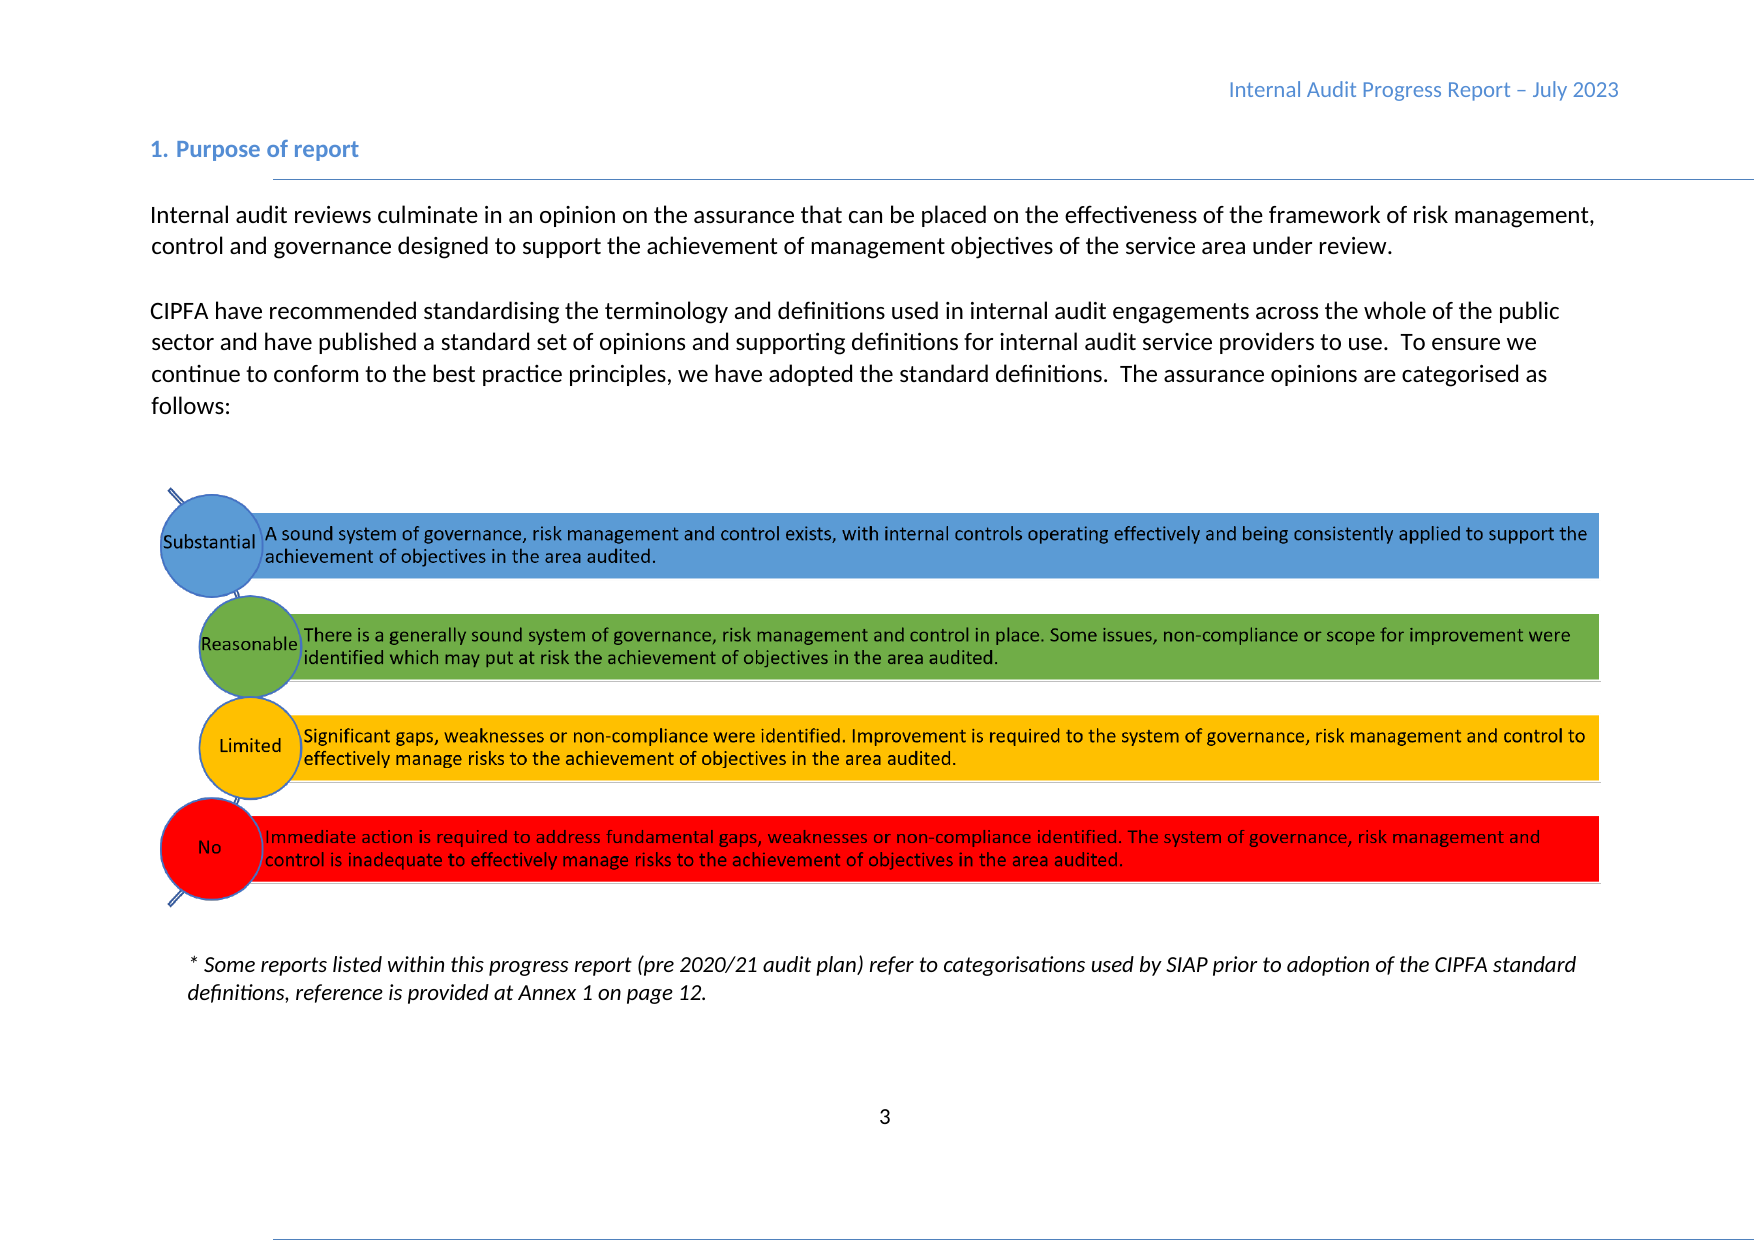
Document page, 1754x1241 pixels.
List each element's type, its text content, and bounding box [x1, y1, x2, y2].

text Internal audit reviews culminate in an opinion on the assurance that can be placed on the effectiveness of the framework of risk management, control and governance designed to support the achievement of management objectives of the service area under review. [150, 199, 1629, 261]
subtitle 1. Purpose of report [149, 134, 1630, 164]
text CIPFA have recommended standardising the terminology and definitions used in internal audit engagements across the whole of the public sector and have published a standard set of opinions and supporting definitions for internal audit service providers to use. To ensure we continue to conform to the best practice principles, we have adopted the standard definitions. The assurance opinions are categorised as follows: [150, 295, 1629, 420]
text * Some reports listed within this progress report (pre 2020/21 audit plan) refer to categorisations used by SIAP prior to adoption of the CIPFA standard definitions, reference is provided at Annex 1 on page 12. [187, 950, 1630, 1006]
